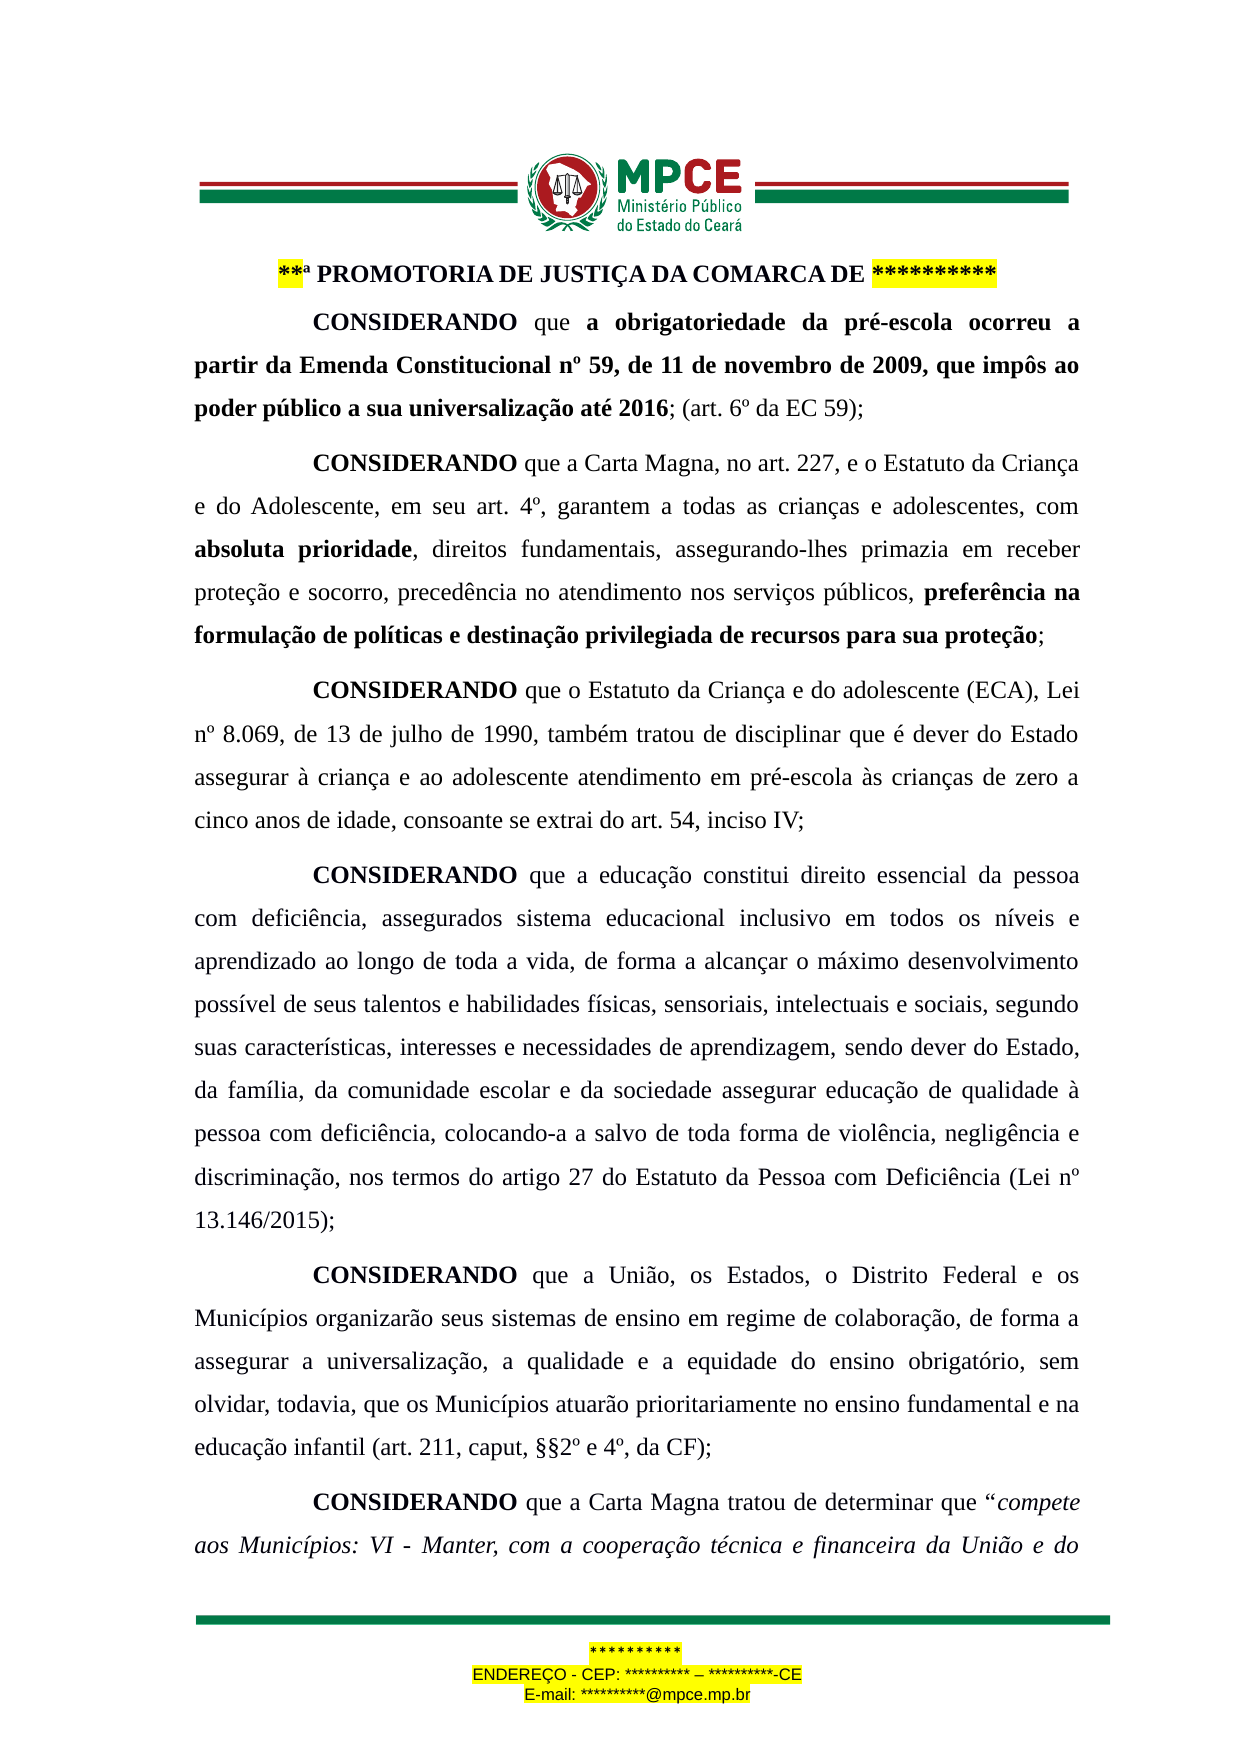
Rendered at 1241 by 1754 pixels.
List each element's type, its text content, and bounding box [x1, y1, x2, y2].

subtitle CONSIDERANDO que a União, os Estados, o Distrito Federal e os Municípios organizarão seus sistemas de ensino em regime de colaboração, de forma a assegurar a universalização, a qualidade e a equidade do ensino obrigatório, sem olvidar, todavia, que os Municípios atuarão prioritariamente no ensino fundamental e na educação infantil (art. 211, caput, §§2º e 4º, da CF); [194, 1260, 1080, 1461]
picture [194, 1614, 1111, 1625]
subtitle CONSIDERANDO que a Carta Magna tratou de determinar que “compete aos Municípios: VI - Manter, com a cooperação técnica e financeira da União e do [194, 1487, 1080, 1559]
subtitle CONSIDERANDO que a Carta Magna, no art. 227, e o Estatuto da Criança e do Adolescente, em seu art. 4º, garantem a todas as crianças e adolescentes, com absoluta prioridade, direitos fundamentais, assegurando-lhes primazia em receber proteção e socorro, precedência no atendimento nos serviços públicos, preferência na formulação de políticas e destinação privilegiada de recursos para sua proteção; [194, 448, 1080, 649]
subtitle CONSIDERANDO que a obrigatoriedade da pré-escola ocorreu a partir da Emenda Constitucional nº 59, de 11 de novembro de 2009, que impôs ao poder público a sua universalização até 2016; (art. 6º da EC 59); [194, 307, 1080, 422]
subtitle CONSIDERANDO que a educação constitui direito essencial da pessoa com deficiência, assegurados sistema educacional inclusivo em todos os níveis e aprendizado ao longo de toda a vida, de forma a alcançar o máximo desenvolvimento possível de seus talentos e habilidades físicas, sensoriais, intelectuais e sociais, segundo suas características, interesses e necessidades de aprendizagem, sendo dever do Estado, da família, da comunidade escolar e da sociedade assegurar educação de qualidade à pessoa com deficiência, colocando-a a salvo de toda forma de violência, negligência e discriminação, nos termos do artigo 27 do Estatuto da Pessoa com Deficiência (Lei nº 13.146/2015); [194, 860, 1080, 1233]
subtitle CONSIDERANDO que o Estatuto da Criança e do adolescente (ECA), Lei nº 8.069, de 13 de julho de 1990, também tratou de disciplinar que é dever do Estado assegurar à criança e ao adolescente atendimento em pré-escola às crianças de zero a cinco anos de idade, consoante se extrai do art. 54, inciso IV; [194, 676, 1080, 834]
